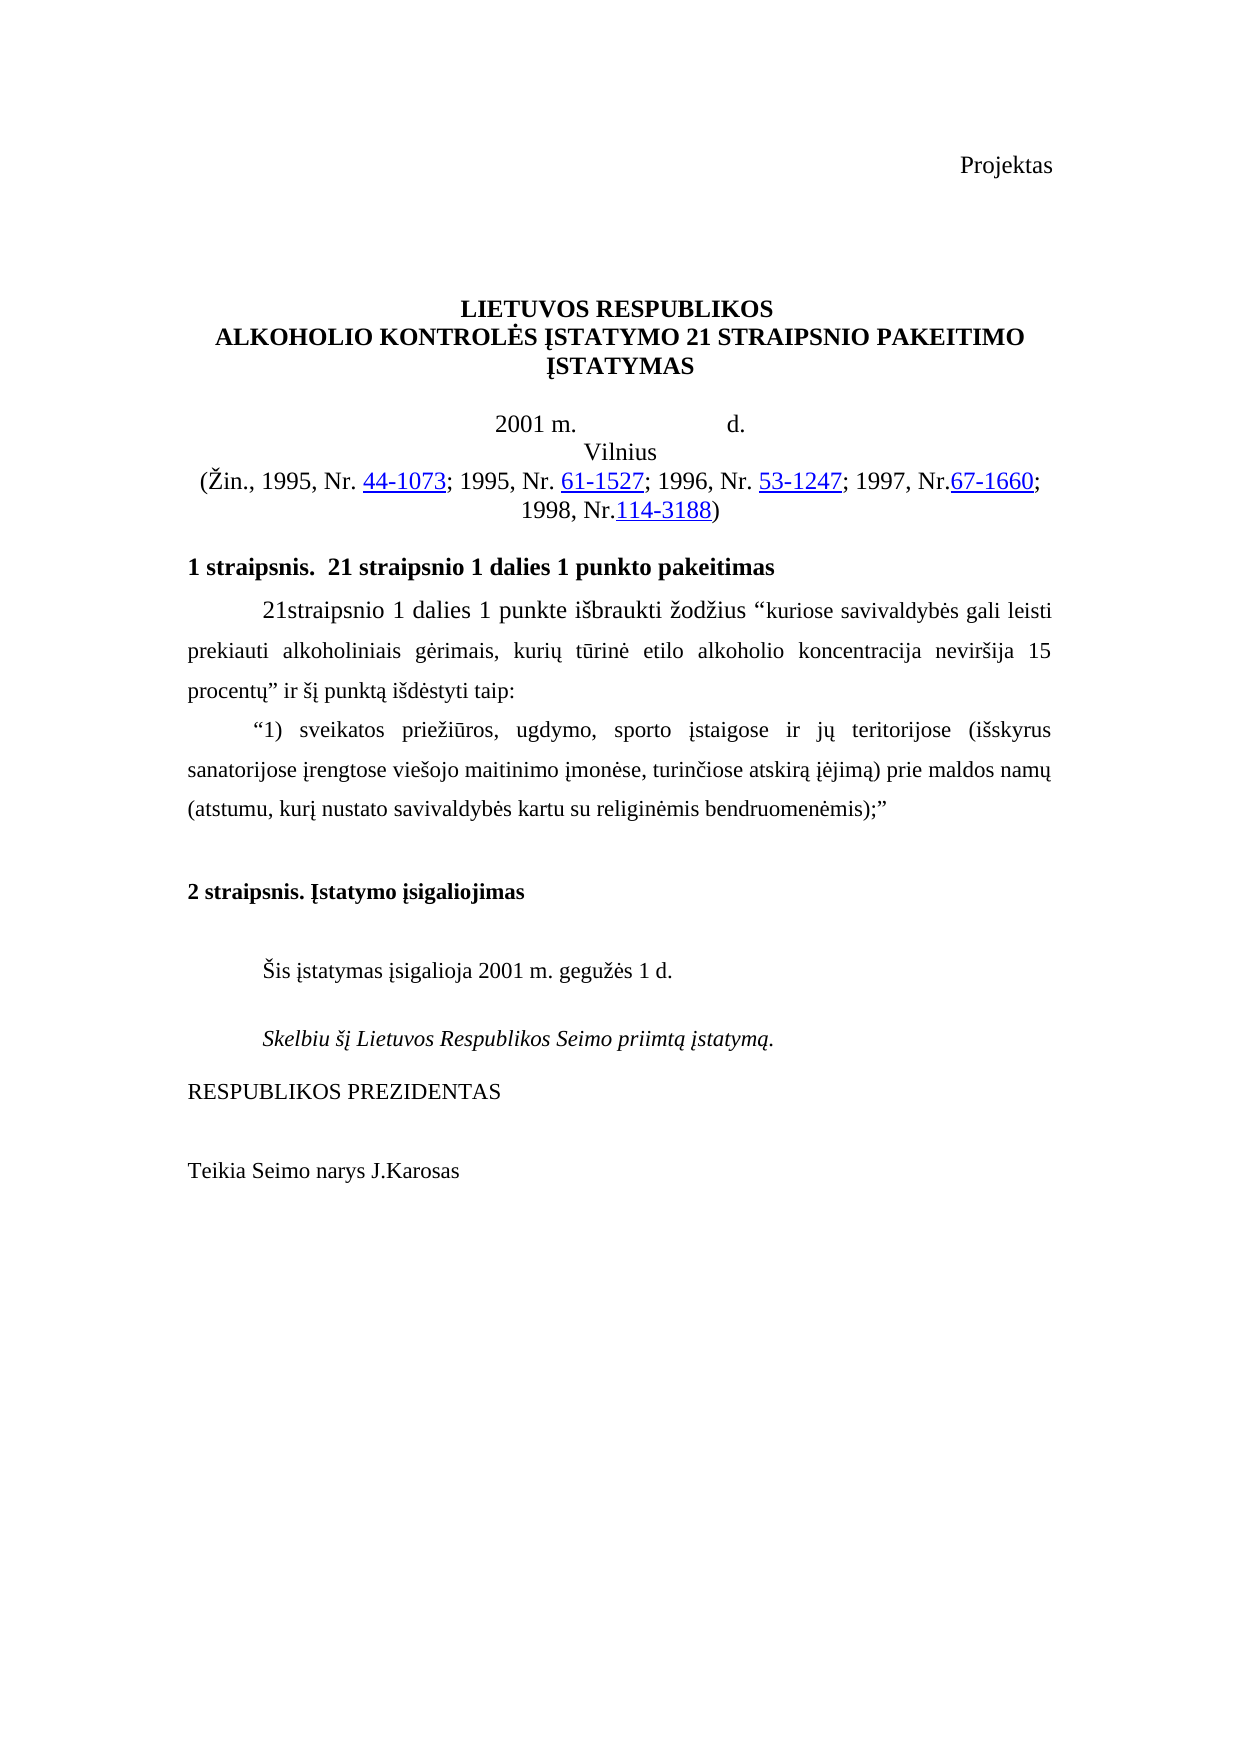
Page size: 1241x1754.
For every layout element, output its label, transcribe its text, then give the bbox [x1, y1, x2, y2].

text Projektas [187, 150, 1053, 179]
text 21straipsnio 1 dalies 1 punkte išbraukti žodžius “kuriose savivaldybės gali leisti prekiauti alkoholiniais gėrimais, kurių tūrinė etilo alkoholio koncentracija neviršija 15 procentų” ir šį punktą išdėstyti taip: [187, 596, 1053, 703]
text įstatymas [187, 351, 1053, 380]
text Vilnius [187, 437, 1053, 466]
text (Žin., 1995, Nr. 44-1073; 1995, Nr. 61-1527; 1996, Nr. 53-1247; 1997, Nr.67-1660; 1998, Nr.114-3188) [187, 466, 1053, 524]
text Šis įstatymas įsigalioja 2001 m. gegužės 1 d. [187, 957, 1053, 983]
text “1) sveikatos priežiūros, ugdymo, sporto įstaigose ir jų teritorijose (išskyrus sanatorijose įrengtose viešojo maitinimo įmonėse, turinčiose atskirą įėjimą) prie maldos namų (atstumu, kurį nustato savivaldybės kartu su religinėmis bendruomenėmis);” [187, 716, 1053, 822]
text 2001 m. d. [187, 409, 1053, 437]
text Teikia Seimo narys J.Karosas [187, 1157, 1053, 1183]
text 1 straipsnis. 21 straipsnio 1 dalies 1 punkto pakeitimas [187, 552, 1053, 581]
text Lietuvos Respublikos [187, 294, 1053, 322]
text Skelbiu šį Lietuvos Respublikos Seimo priimtą įstatymą. [187, 1025, 1053, 1052]
text Respublikos Prezidentas [187, 1078, 1053, 1104]
text Alkoholio kontrolės įstatymo 21 straipsnio pakeitimo [187, 322, 1053, 351]
text 2 straipsnis. Įstatymo įsigaliojimas [187, 878, 1053, 904]
